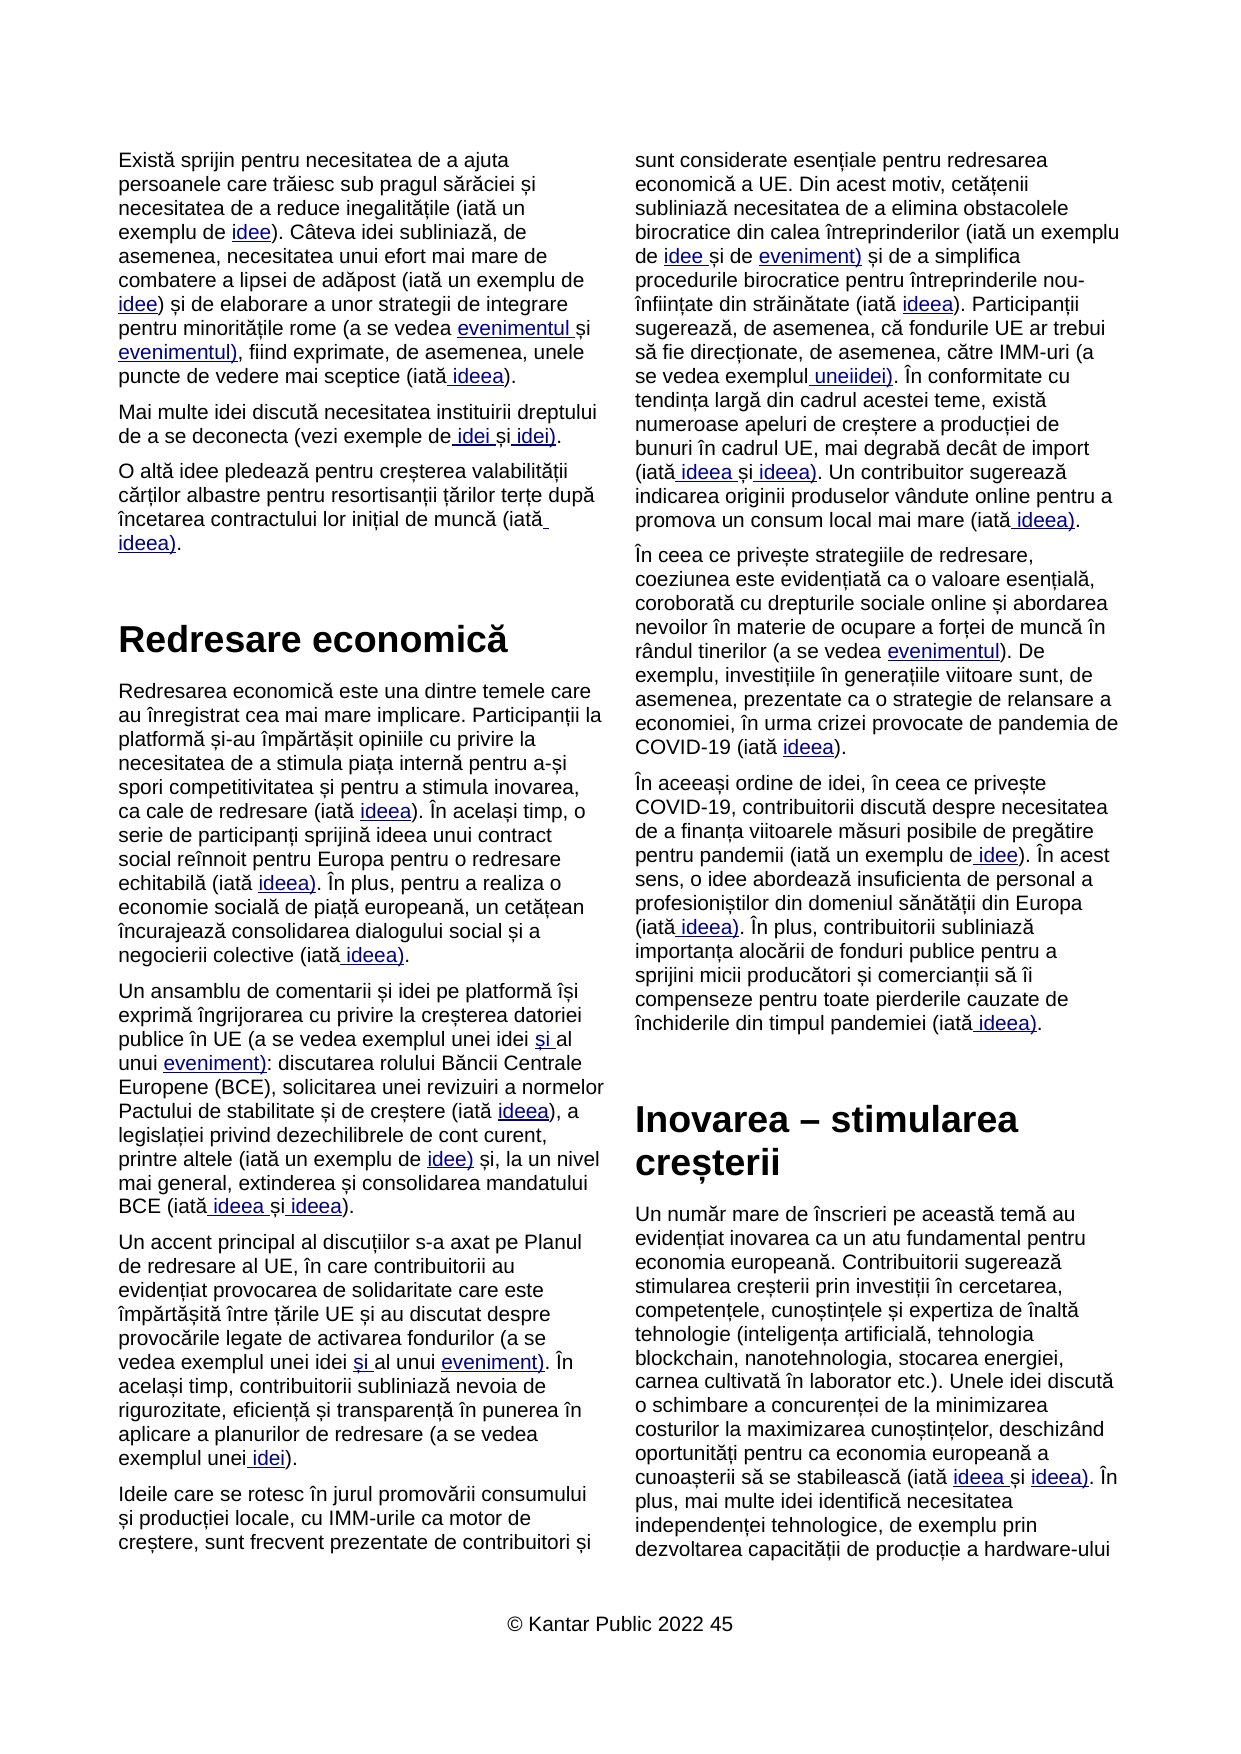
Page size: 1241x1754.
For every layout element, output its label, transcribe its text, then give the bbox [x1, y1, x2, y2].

text Un ansamblu de comentarii și idei pe platformă își exprimă îngrijorarea cu privire la creșterea datoriei publice în UE (a se vedea exemplul unei idei și al unui eveniment): discutarea rolului Băncii Centrale Europene (BCE), solicitarea unei revizuiri a normelor Pactului de stabilitate și de creștere (iată ideea), a legislației privind dezechilibrele de cont curent, printre altele (iată un exemplu de idee) și, la un nivel mai general, extinderea și consolidarea mandatului BCE (iată ideea și ideea). [118, 979, 605, 1218]
text Redresarea economică este una dintre temele care au înregistrat cea mai mare implicare. Participanții la platformă și-au împărtășit opiniile cu privire la necesitatea de a stimula piața internă pentru a-și spori competitivitatea și pentru a stimula inovarea, ca cale de redresare (iată ideea). În același timp, o serie de participanți sprijină ideea unui contract social reînnoit pentru Europa pentru o redresare echitabilă (iată ideea). În plus, pentru a realiza o economie socială de piață europeană, un cetățean încurajează consolidarea dialogului social și a negocierii colective (iată ideea). [118, 679, 605, 967]
text Există sprijin pentru necesitatea de a ajuta persoanele care trăiesc sub pragul sărăciei și necesitatea de a reduce inegalitățile (iată un exemplu de idee). Câteva idei subliniază, de asemenea, necesitatea unui efort mai mare de combatere a lipsei de adăpost (iată un exemplu de idee) și de elaborare a unor strategii de integrare pentru minoritățile rome (a se vedea evenimentul și evenimentul), fiind exprimate, de asemenea, unele puncte de vedere mai sceptice (iată ideea). [118, 148, 605, 388]
subtitle Inovarea – stimularea creșterii [635, 1097, 1122, 1183]
text sunt considerate esențiale pentru redresarea economică a UE. Din acest motiv, cetățenii subliniază necesitatea de a elimina obstacolele birocratice din calea întreprinderilor (iată un exemplu de idee și de eveniment) și de a simplifica procedurile birocratice pentru întreprinderile nou-înființate din străinătate (iată ideea). Participanții sugerează, de asemenea, că fondurile UE ar trebui să fie direcționate, de asemenea, către IMM-uri (a se vedea exemplul uneiidei). În conformitate cu tendința largă din cadrul acestei teme, există numeroase apeluri de creștere a producției de bunuri în cadrul UE, mai degrabă decât de import (iată ideea și ideea). Un contribuitor sugerează indicarea originii produselor vândute online pentru a promova un consum local mai mare (iată ideea). [635, 148, 1122, 531]
text În aceeași ordine de idei, în ceea ce privește COVID-19, contribuitorii discută despre necesitatea de a finanța viitoarele măsuri posibile de pregătire pentru pandemii (iată un exemplu de idee). În acest sens, o idee abordează insuficienta de personal a profesioniștilor din domeniul sănătății din Europa (iată ideea). În plus, contribuitorii subliniază importanța alocării de fonduri publice pentru a sprijini micii producători și comercianții să îi compenseze pentru toate pierderile cauzate de închiderile din timpul pandemiei (iată ideea). [635, 771, 1122, 1034]
subtitle Redresare economică [118, 618, 605, 661]
text O altă idee pledează pentru creșterea valabilității cărților albastre pentru resortisanții țărilor terțe după încetarea contractului lor inițial de muncă (iată ideea). [118, 459, 605, 555]
text Un număr mare de înscrieri pe această temă au evidențiat inovarea ca un atu fundamental pentru economia europeană. Contribuitorii sugerează stimularea creșterii prin investiții în cercetarea, competențele, cunoștințele și expertiza de înaltă tehnologie (inteligența artificială, tehnologia blockchain, nanotehnologia, stocarea energiei, carnea cultivată în laborator etc.). Unele idei discută o schimbare a concurenței de la minimizarea costurilor la maximizarea cunoștințelor, deschizând oportunități pentru ca economia europeană a cunoașterii să se stabilească (iată ideea și ideea). În plus, mai multe idei identifică necesitatea independenței tehnologice, de exemplu prin dezvoltarea capacității de producție a hardware-ului [635, 1202, 1122, 1561]
text În ceea ce privește strategiile de redresare, coeziunea este evidențiată ca o valoare esențială, coroborată cu drepturile sociale online și abordarea nevoilor în materie de ocupare a forței de muncă în rândul tinerilor (a se vedea evenimentul). De exemplu, investițiile în generațiile viitoare sunt, de asemenea, prezentate ca o strategie de relansare a economiei, în urma crizei provocate de pandemia de COVID-19 (iată ideea). [635, 543, 1122, 759]
text Mai multe idei discută necesitatea instituirii dreptului de a se deconecta (vezi exemple de idei și idei). [118, 399, 605, 447]
text Un accent principal al discuțiilor s-a axat pe Planul de redresare al UE, în care contribuitorii au evidențiat provocarea de solidaritate care este împărtășită între țările UE și au discutat despre provocările legate de activarea fondurilor (a se vedea exemplul unei idei și al unui eveniment). În același timp, contribuitorii subliniază nevoia de rigurozitate, eficiență și transparență în punerea în aplicare a planurilor de redresare (a se vedea exemplul unei idei). [118, 1230, 605, 1470]
text Ideile care se rotesc în jurul promovării consumului și producției locale, cu IMM-urile ca motor de creștere, sunt frecvent prezentate de contribuitori și [118, 1482, 605, 1553]
